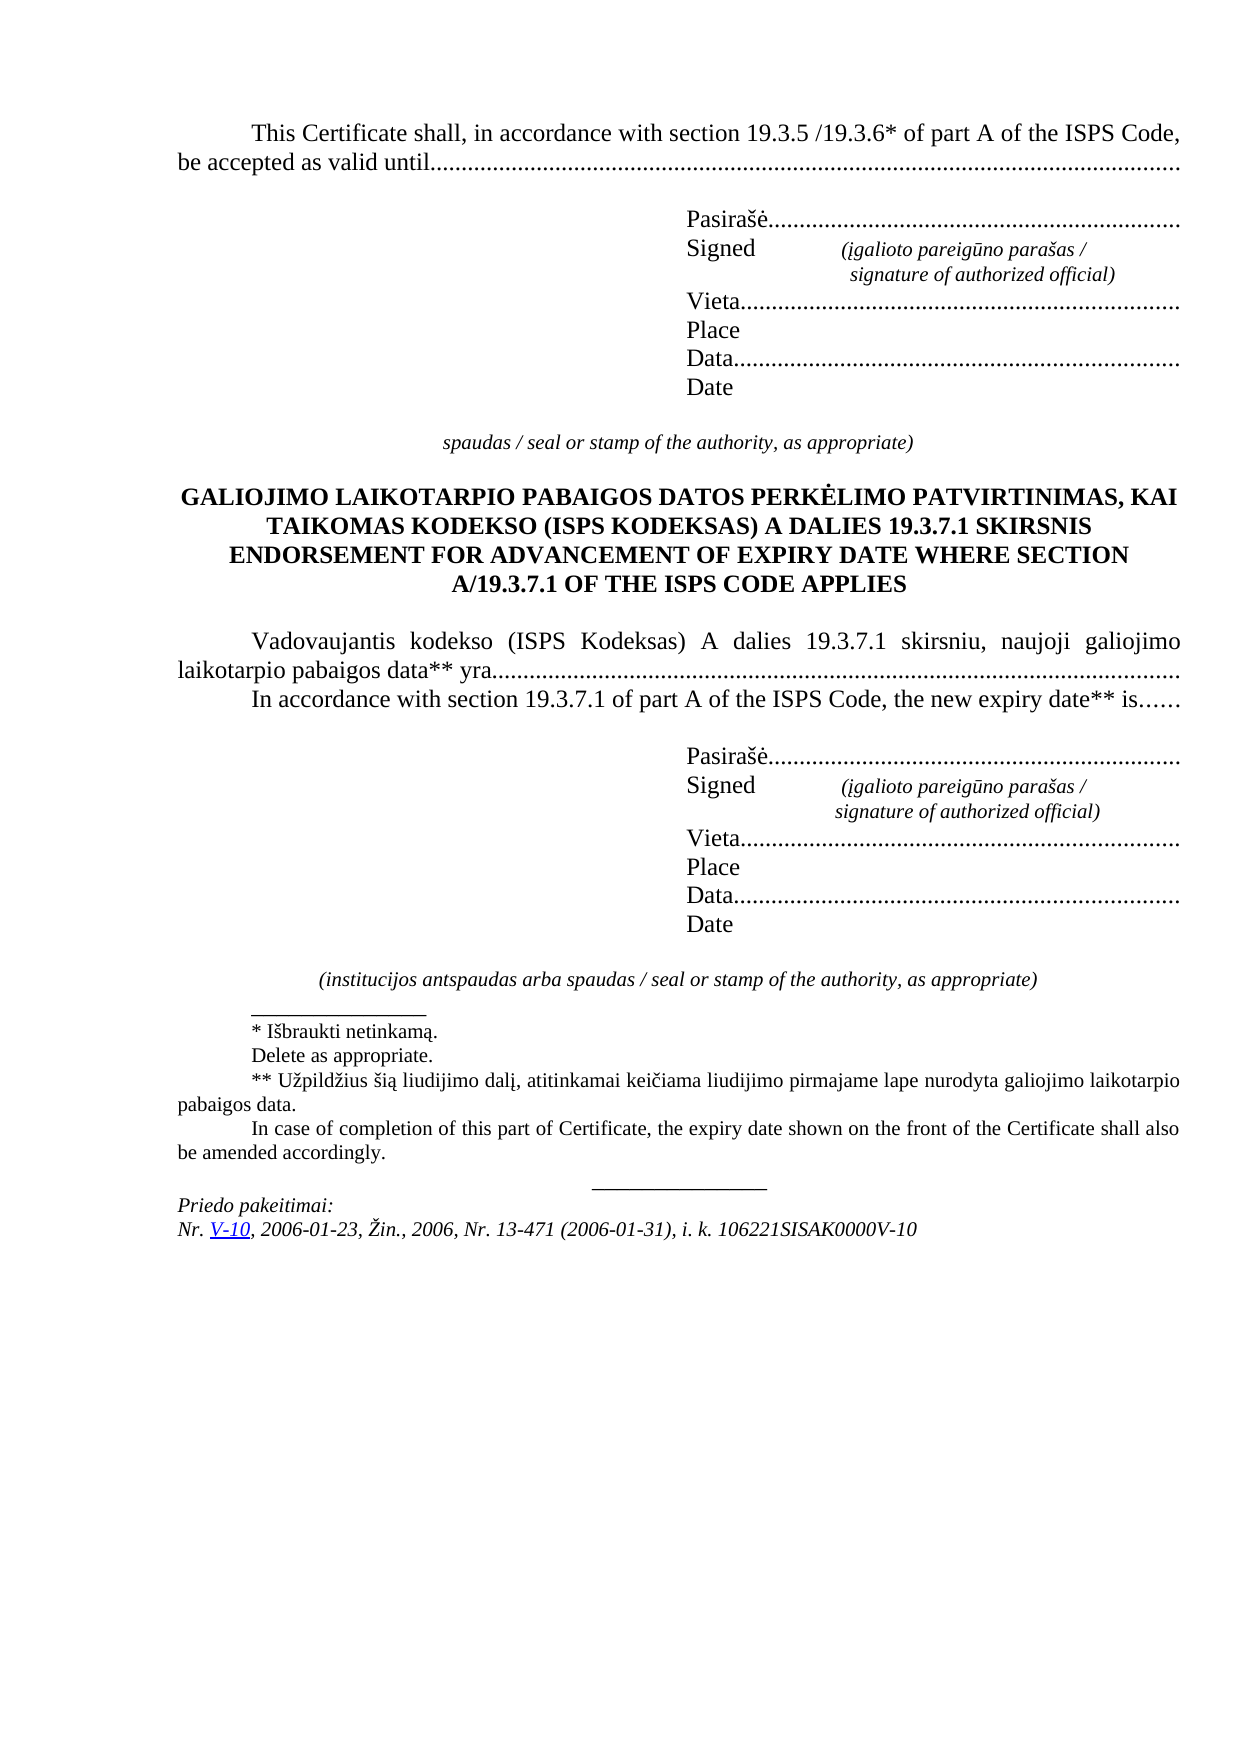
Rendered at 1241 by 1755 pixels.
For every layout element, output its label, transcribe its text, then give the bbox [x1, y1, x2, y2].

text spaudas / seal or stamp of the authority, as appropriate) [177, 430, 1181, 454]
text In accordance with section 19.3.7.1 of part A of the ISPS Code, the new expiry date** is [177, 684, 1181, 712]
text Place [612, 315, 1181, 343]
text Vieta [612, 823, 1181, 852]
text Date [612, 372, 1181, 401]
text GALIOJIMO LAIKOTARPIO PABAIGOS DATOS PERKĖLIMO PATVIRTINIMAS, KAI TAIKOMAS KODEKSO (ISPS KODEKSAS) A DALIES 19.3.7.1 SKIRSNIS [177, 482, 1181, 540]
text Pasirašė [612, 204, 1181, 233]
text Priedo pakeitimai: [177, 1192, 1181, 1217]
text (institucijos antspaudas arba spaudas / seal or stamp of the authority, as appropriate) [177, 967, 1181, 991]
text Delete as appropriate. [177, 1043, 1181, 1067]
text ** Užpildžius šią liudijimo dalį, atitinkamai keičiama liudijimo pirmajame lape nurodyta galiojimo laikotarpio pabaigos data. [177, 1067, 1181, 1116]
text Data [612, 880, 1181, 909]
text Vadovaujantis kodekso (ISPS Kodeksas) A dalies 19.3.7.1 skirsniu, naujoji galiojimo laikotarpio pabaigos data** yra [177, 626, 1181, 684]
text * Išbraukti netinkamą. [177, 1019, 1181, 1043]
text signature of authorized official) [177, 262, 1181, 286]
text Pasirašė [612, 741, 1181, 770]
text Signed (įgalioto pareigūno parašas / [612, 233, 1181, 262]
text Data [612, 343, 1181, 372]
text ______________ [177, 1164, 1181, 1192]
text Vieta [612, 286, 1181, 315]
text Nr. V-10, 2006-01-23, Žin., 2006, Nr. 13-471 (2006-01-31), i. k. 106221SISAK0000V-10 [177, 1217, 1181, 1241]
text ENDORSEMENT FOR ADVANCEMENT OF EXPIRY DATE WHERE SECTION A/19.3.7.1 OF THE ISPS CODE APPLIES [177, 540, 1181, 597]
text Place [612, 852, 1181, 880]
text Signed (įgalioto pareigūno parašas / [612, 770, 1181, 799]
text In case of completion of this part of Certificate, the expiry date shown on the front of the Certificate shall also be amended accordingly. [177, 1116, 1181, 1164]
text ______________ [177, 991, 1181, 1019]
text Date [612, 909, 1181, 938]
text This Certificate shall, in accordance with section 19.3.5 /19.3.6* of part A of the ISPS Code, be accepted as valid until [177, 118, 1181, 176]
text signature of authorized official) [177, 799, 1181, 823]
